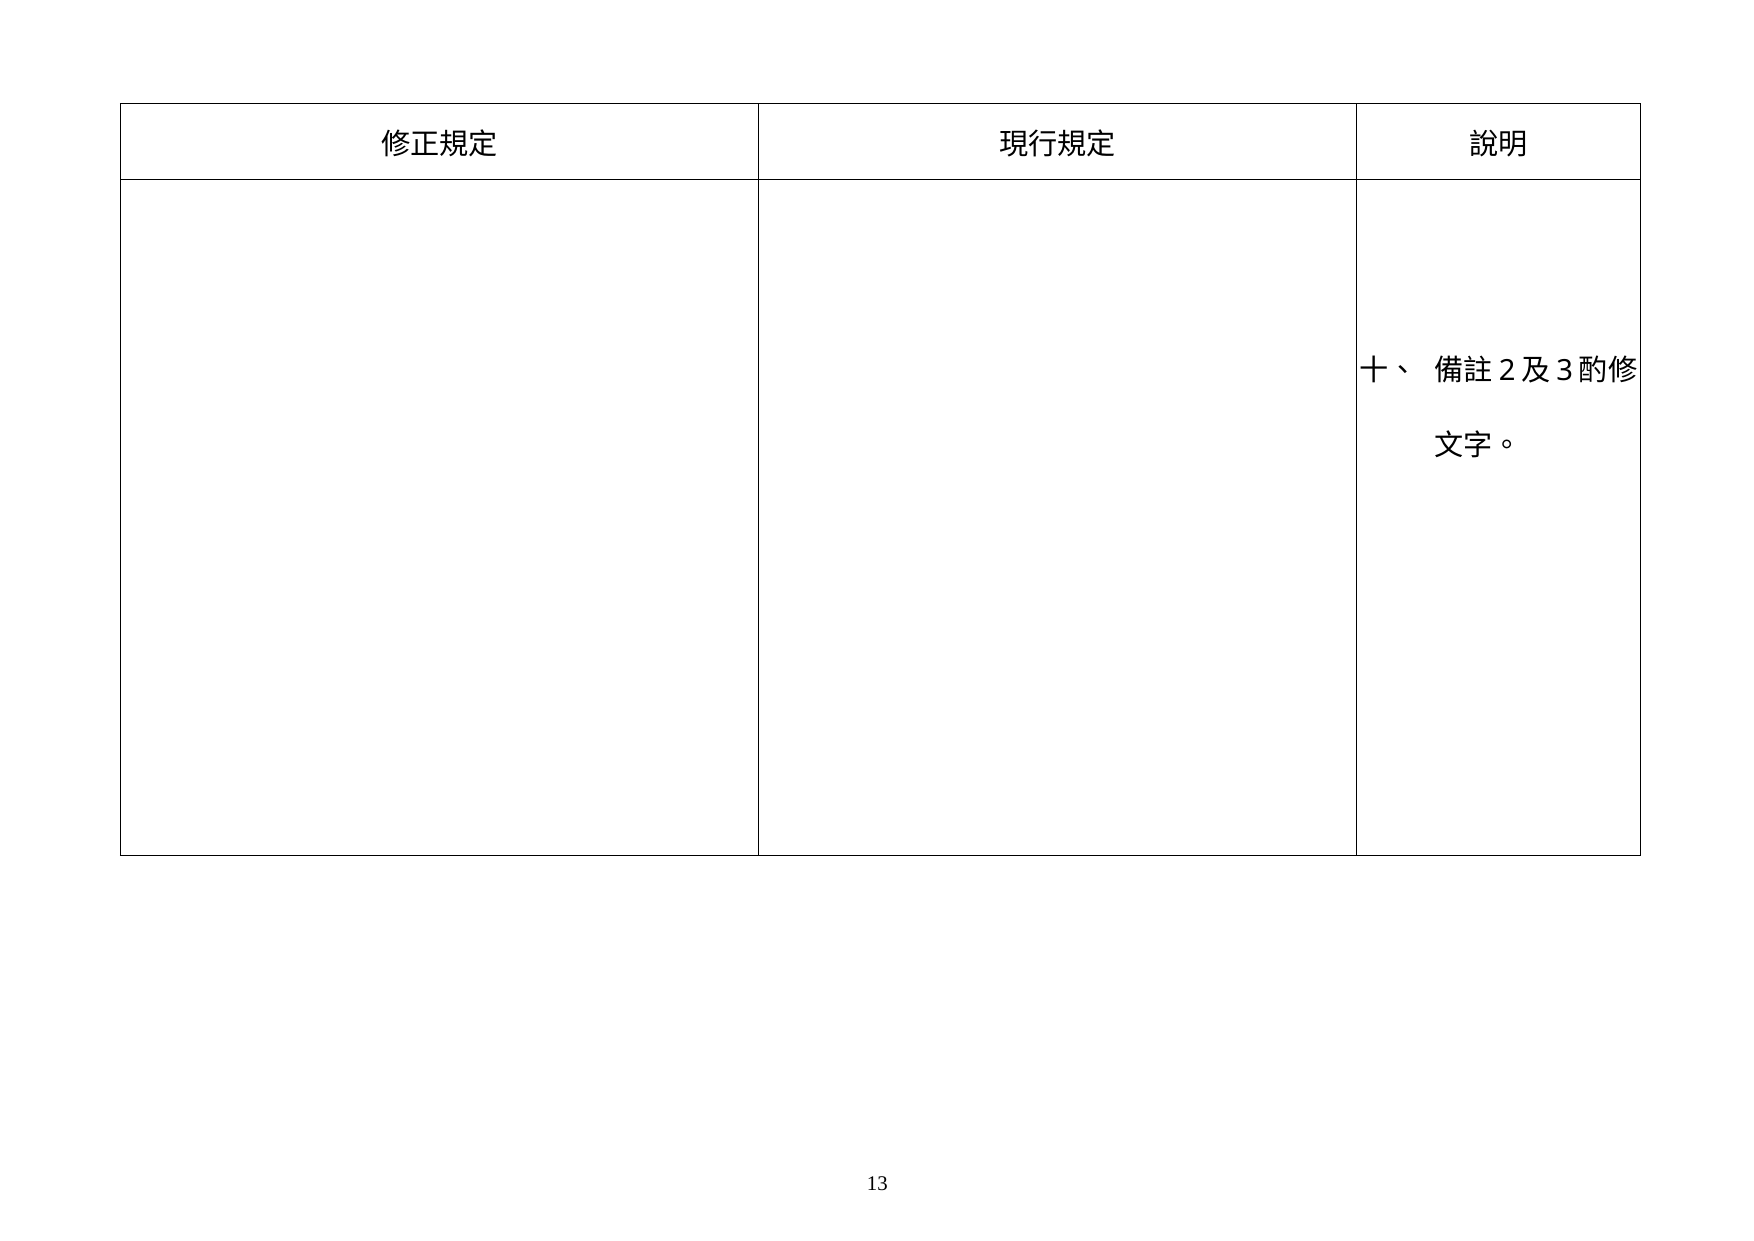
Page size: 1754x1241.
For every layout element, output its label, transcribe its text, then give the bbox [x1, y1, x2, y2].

table_cell 配合第六十點之(3)勞動派遣選項，修正範例名稱。 說明2修正與案例有關之時間資訊。 配合第六十點之(3)勞動派遣選項，酌修文字。 配合勞動部103年9月15日核定，自104年1月1日起，勞工保險普通事故保險費率按9%計算，修正勞工保險費、普通事故保險費之單價及說明。 就業保險費係依據就業保險法，與勞工保險費係依據勞工保險條例有別，爰單獨移列至C項，以下項次遞移。 修正積欠工資墊償基金項目名稱。 配合衛生福利部中央健康保險署103年12月23日公告，104年1月1日起調降全民健保平均眷口數為0.62人，修正健保費之單價及說明。 為強化保障派遣勞工權益，增列年終獎金及其補充保費。以下項目編號遞移。 配合增列就業保險費、年終獎金及其補充保費，修正機關預列費用欄位。 備註2及3酌修文字。 [1357, 180, 1640, 855]
table_cell [121, 180, 758, 855]
table_header 說明 [1357, 104, 1640, 179]
table_header 修正規定 [121, 104, 758, 179]
table_header 現行規定 [759, 104, 1356, 179]
table_cell [759, 180, 1356, 855]
